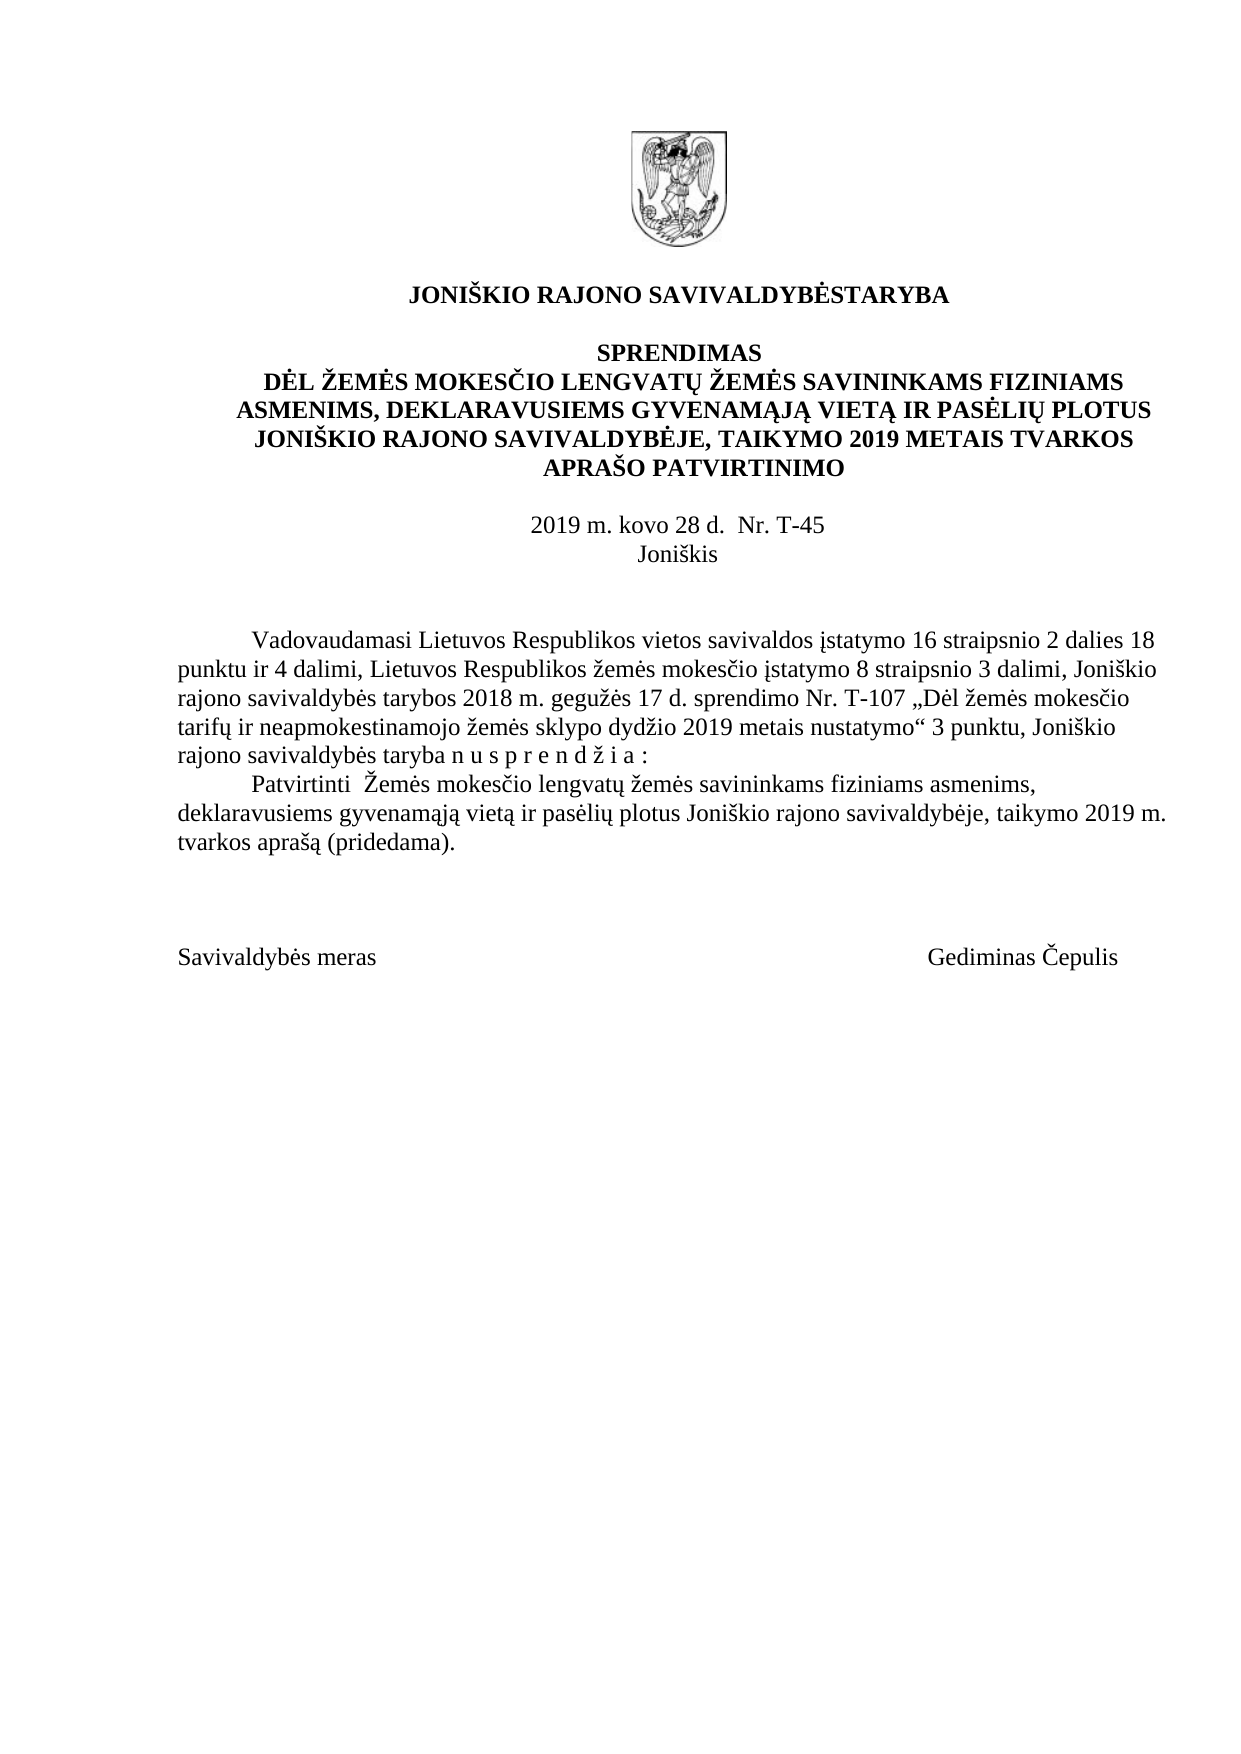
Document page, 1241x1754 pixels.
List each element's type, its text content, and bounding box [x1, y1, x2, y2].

text SPRENDIMAS [177, 338, 1181, 367]
text Vadovaudamasi Lietuvos Respublikos vietos savivaldos įstatymo 16 straipsnio 2 dalies 18 punktu ir 4 dalimi, Lietuvos Respublikos žemės mokesčio įstatymo 8 straipsnio 3 dalimi, Joniškio rajono savivaldybės tarybos 2018 m. gegužės 17 d. sprendimo Nr. T-107 „Dėl žemės mokesčio tarifų ir neapmokestinamojo žemės sklypo dydžio 2019 metais nustatymo“ 3 punktu, Joniškio rajono savivaldybės taryba nusprendžia: [177, 626, 1181, 769]
text DĖL ŽEMĖS MOKESČIO LENGVATŲ ŽEMĖS SAVININKAMS FIZINIAMS ASMENIMS, DEKLARAVUSIEMS GYVENAMĄJĄ VIETĄ IR PASĖLIŲ PLOTUS JONIŠKIO RAJONO SAVIVALDYBĖJE, TAIKYMO 2019 METAIS TVARKOS APRAŠO PATVIRTINIMO [207, 367, 1181, 482]
text Savivaldybės meras Gediminas Čepulis [177, 942, 1181, 971]
text Joniškio rajono savivaldybėsTARYBA [177, 281, 1181, 309]
text Joniškis [174, 539, 1181, 568]
text Patvirtinti Žemės mokesčio lengvatų žemės savininkams fiziniams asmenims, deklaravusiems gyvenamąją vietą ir pasėlių plotus Joniškio rajono savivaldybėje, taikymo 2019 m. tvarkos aprašą (pridedama). [177, 769, 1181, 856]
text 2019 m. kovo 28 d. Nr. T-45 [174, 511, 1181, 539]
